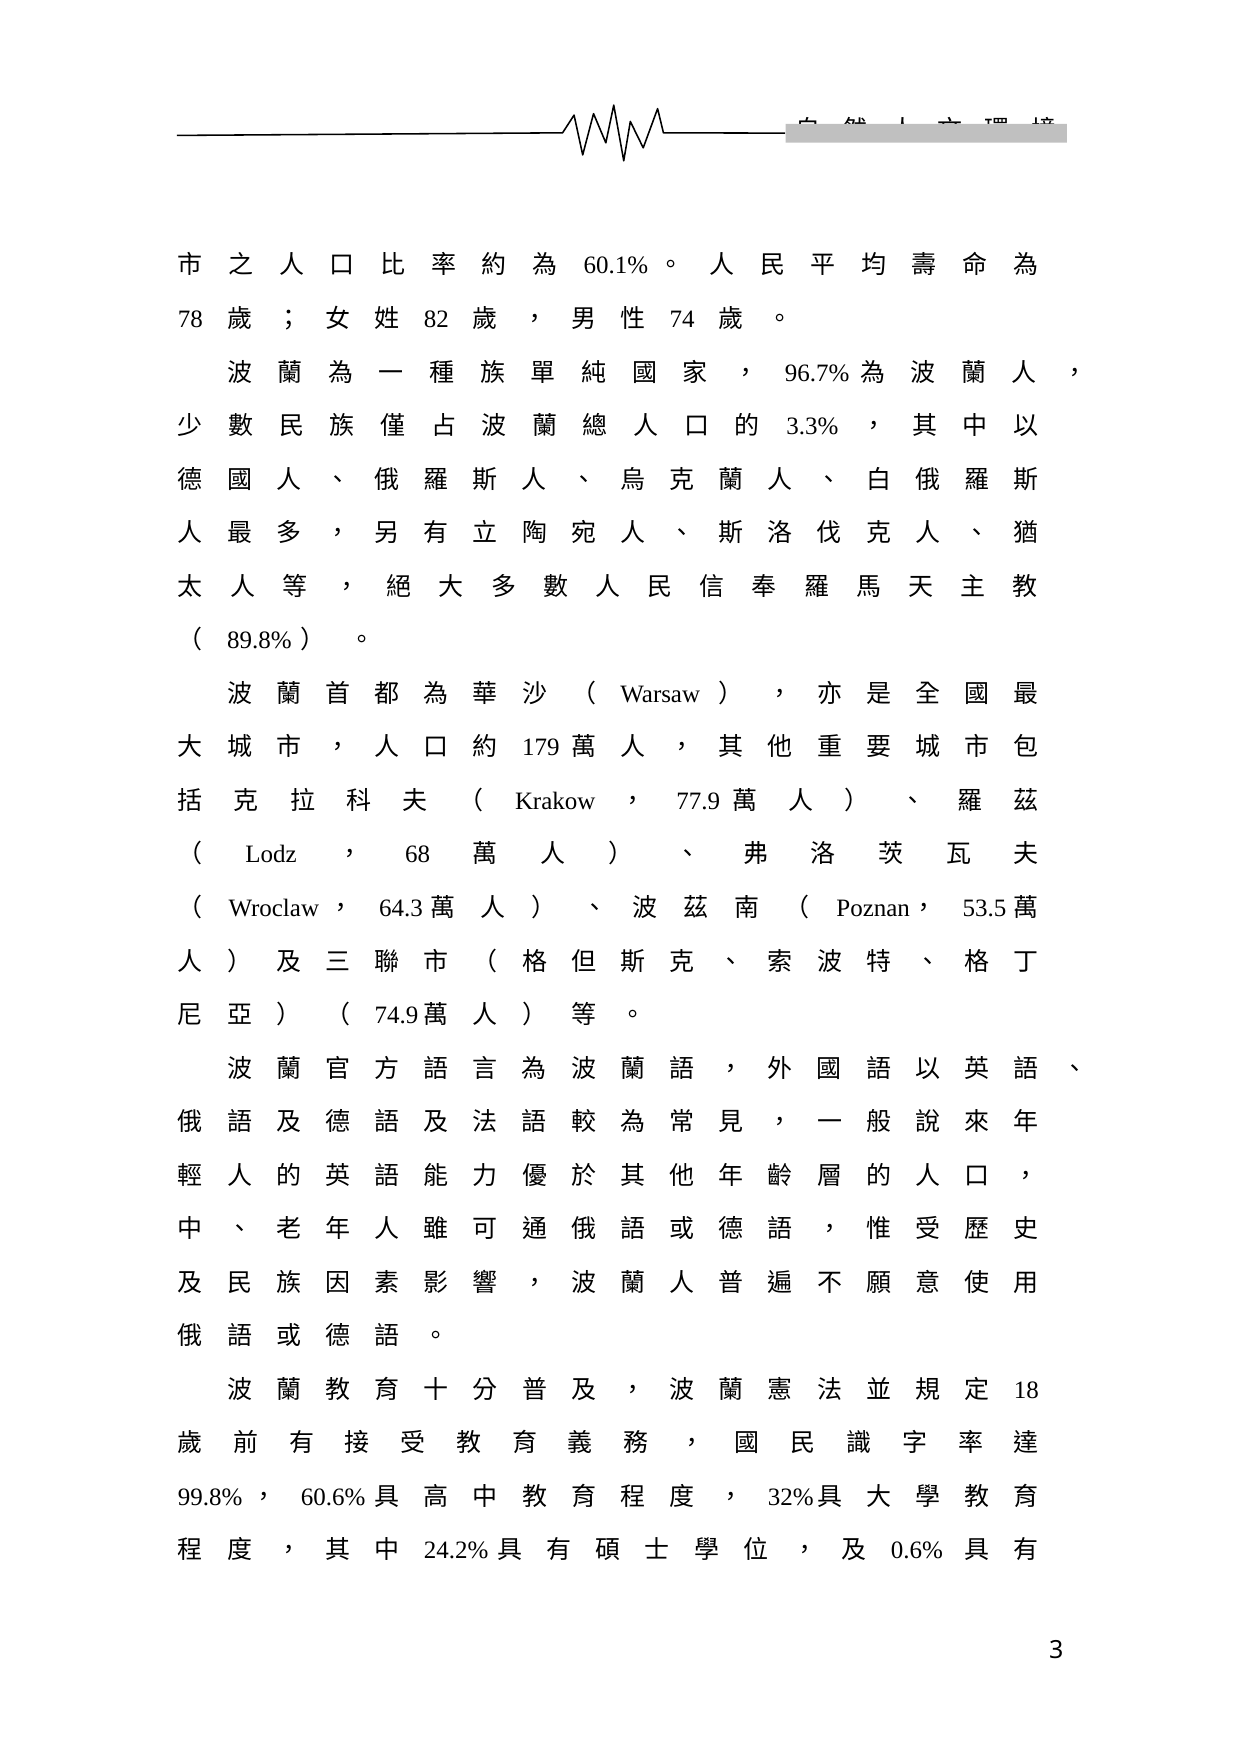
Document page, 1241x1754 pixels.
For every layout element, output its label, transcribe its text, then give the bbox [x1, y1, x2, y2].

text 波蘭首都為華沙（Warsaw），亦是全國最大城市，人口約179萬人，其他重要城市包括克拉科夫（Krakow，77.9萬人）、羅茲（Lodz，68萬人）、弗洛茨瓦夫（Wroclaw，64.3萬人）、波茲南（Poznan，53.5萬人）及三聯市（格但斯克、索波特、格丁尼亞）（74.9萬人）等。 [178, 664, 1063, 1039]
text 市之人口比率約為60.1%。人民平均壽命為78歲；女姓82歲，男性74歲。 [178, 236, 1063, 343]
text 波蘭官方語言為波蘭語，外國語以英語、俄語及德語及法語較為常見，一般說來年輕人的英語能力優於其他年齡層的人口，中、老年人雖可通俄語或德語，惟受歷史及民族因素影響，波蘭人普遍不願意使用俄語或德語。 [178, 1039, 1063, 1361]
text 波蘭教育十分普及，波蘭憲法並規定18歲前有接受教育義務，國民識字率達99.8%，60.6%具高中教育程度，32%具大學教育程度，其中24.2%具有碩士學位，及0.6%具有 [178, 1361, 1063, 1575]
text 波蘭為一種族單純國家，96.7%為波蘭人，少數民族僅占波蘭總人口的3.3%，其中以德國人、俄羅斯人、烏克蘭人、白俄羅斯人最多，另有立陶宛人、斯洛伐克人、猶太人等，絕大多數人民信奉羅馬天主教（89.8%）。 [178, 343, 1063, 664]
